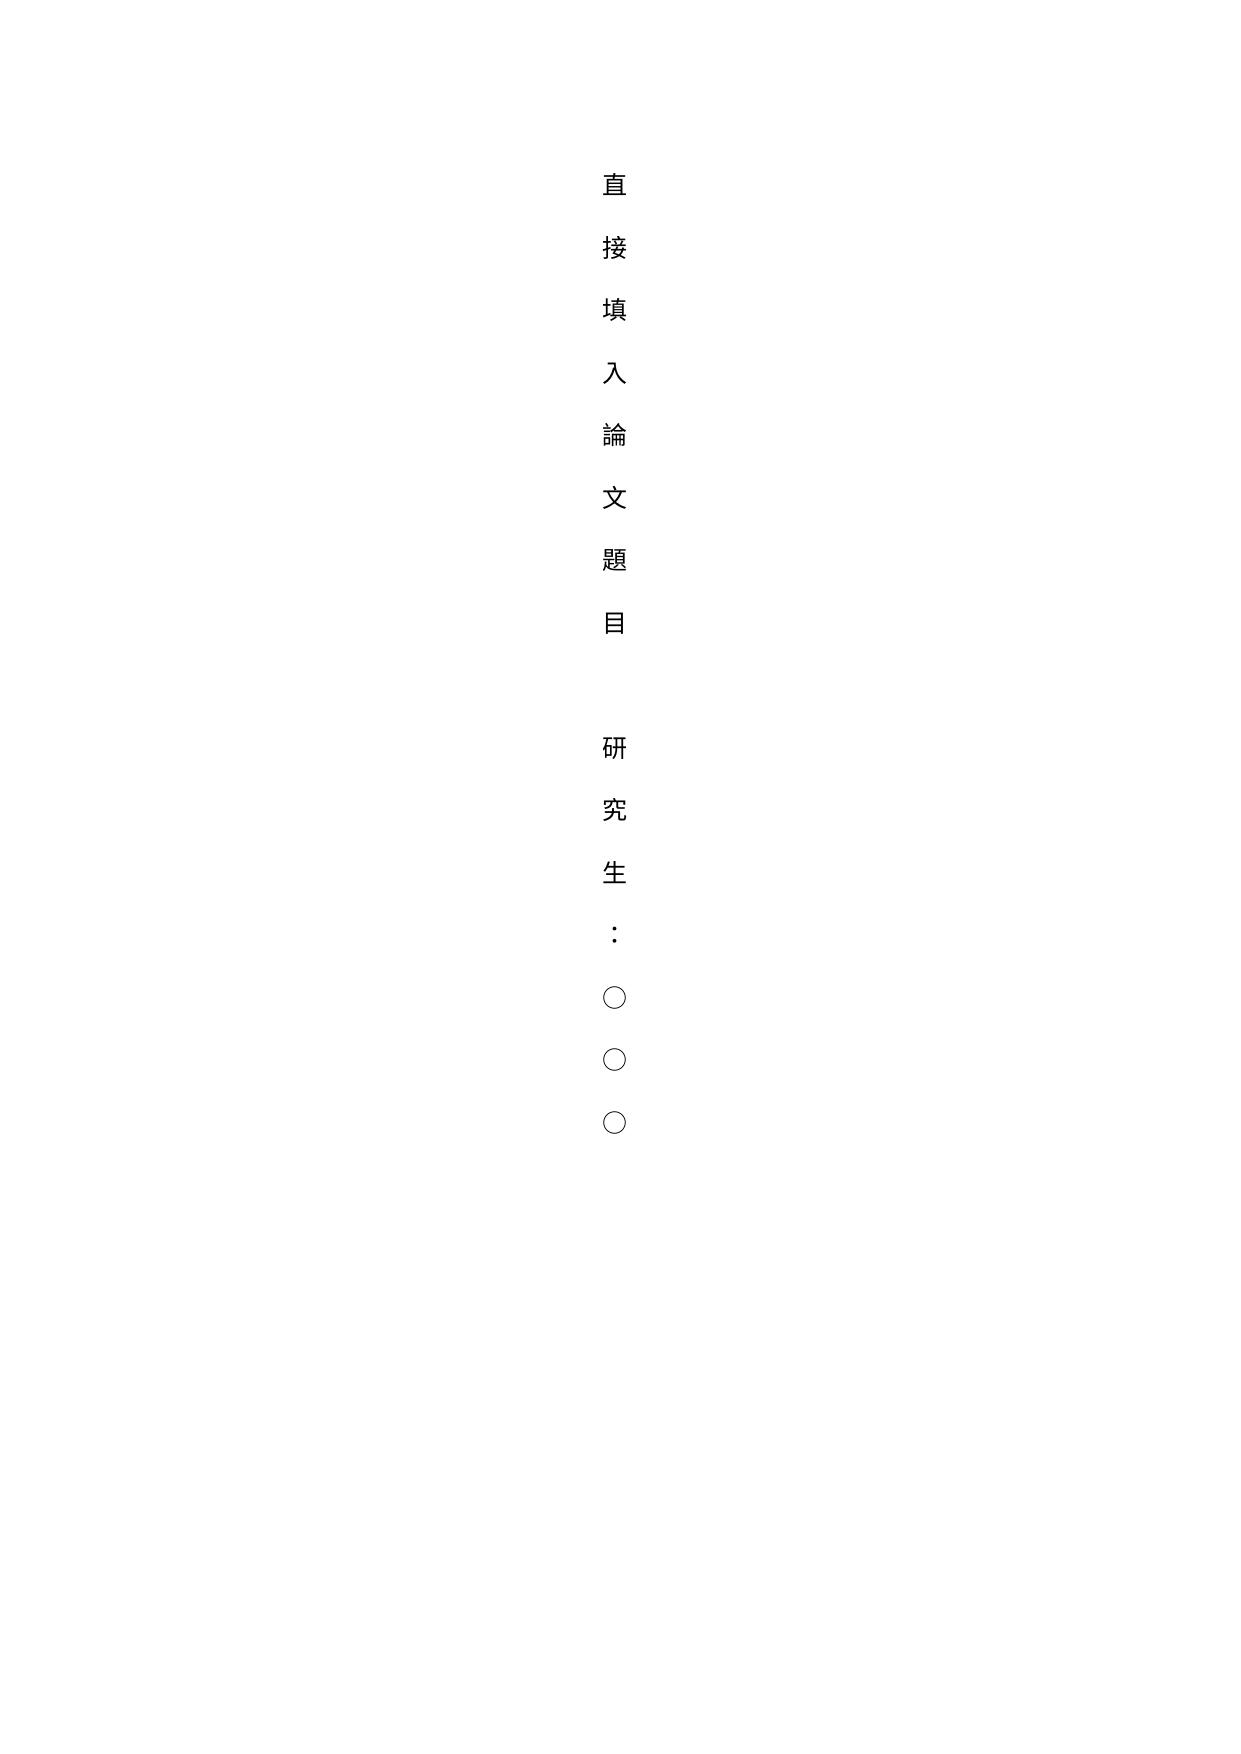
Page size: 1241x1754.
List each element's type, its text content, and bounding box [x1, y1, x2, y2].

table_cell 研究生：○○○ [591, 645, 650, 1145]
table_cell 直接填入論文題目 [591, 80, 650, 645]
